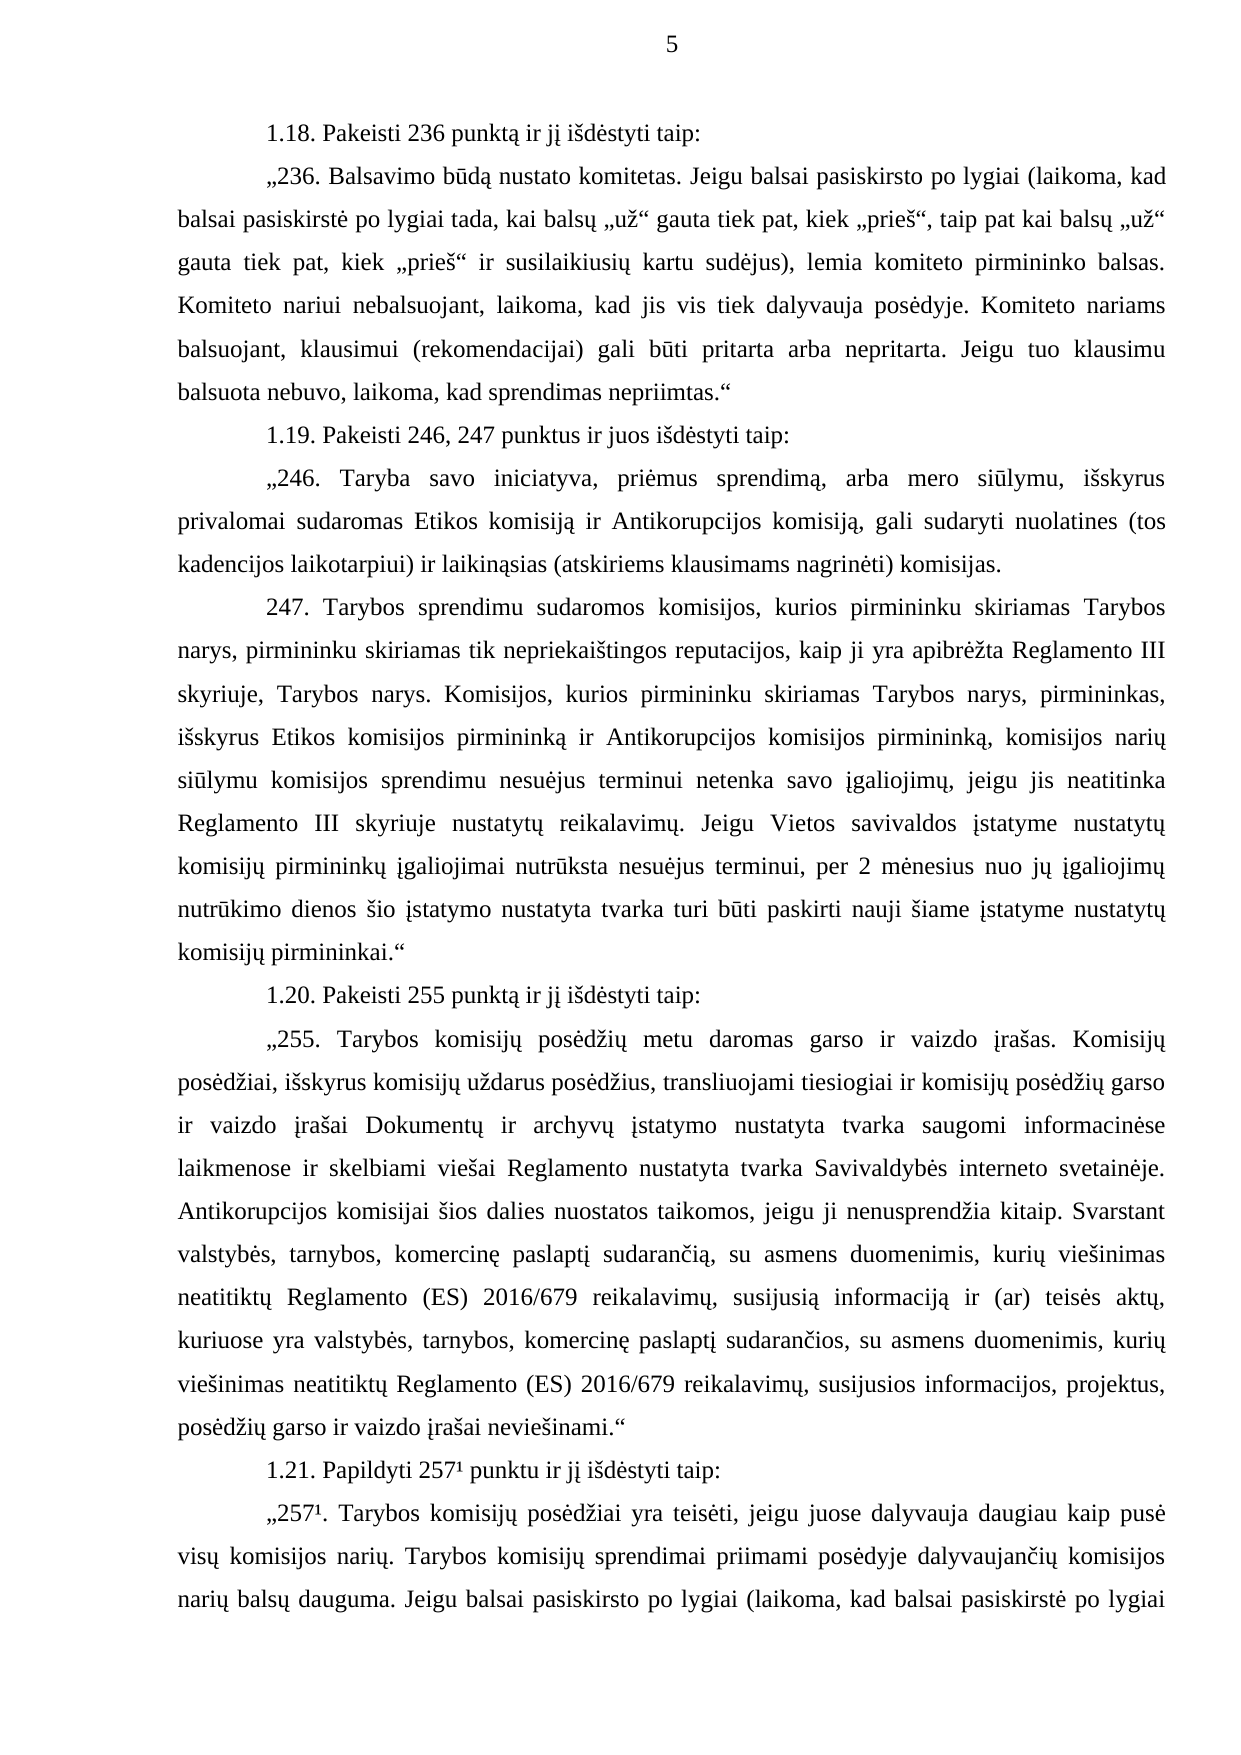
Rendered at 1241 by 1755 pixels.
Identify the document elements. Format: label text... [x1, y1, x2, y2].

text 1.18. Pakeisti 236 punktą ir jį išdėstyti taip: [177, 118, 1167, 147]
text „246. Taryba savo iniciatyva, priėmus sprendimą, arba mero siūlymu, išskyrus privalomai sudaromas Etikos komisiją ir Antikorupcijos komisiją, gali sudaryti nuolatines (tos kadencijos laikotarpiui) ir laikinąsias (atskiriems klausimams nagrinėti) komisijas. [177, 463, 1167, 578]
text „255. Tarybos komisijų posėdžių metu daromas garso ir vaizdo įrašas. Komisijų posėdžiai, išskyrus komisijų uždarus posėdžius, transliuojami tiesiogiai ir komisijų posėdžių garso ir vaizdo įrašai Dokumentų ir archyvų įstatymo nustatyta tvarka saugomi informacinėse laikmenose ir skelbiami viešai Reglamento nustatyta tvarka Savivaldybės interneto svetainėje. Antikorupcijos komisijai šios dalies nuostatos taikomos, jeigu ji nenusprendžia kitaip. Svarstant valstybės, tarnybos, komercinę paslaptį sudarančią, su asmens duomenimis, kurių viešinimas neatitiktų Reglamento (ES) 2016/679 reikalavimų, susijusią informaciją ir (ar) teisės aktų, kuriuose yra valstybės, tarnybos, komercinę paslaptį sudarančios, su asmens duomenimis, kurių viešinimas neatitiktų Reglamento (ES) 2016/679 reikalavimų, susijusios informacijos, projektus, posėdžių garso ir vaizdo įrašai neviešinami.“ [177, 1024, 1167, 1441]
text 247. Tarybos sprendimu sudaromos komisijos, kurios pirmininku skiriamas Tarybos narys, pirmininku skiriamas tik nepriekaištingos reputacijos, kaip ji yra apibrėžta Reglamento III skyriuje, Tarybos narys. Komisijos, kurios pirmininku skiriamas Tarybos narys, pirmininkas, išskyrus Etikos komisijos pirmininką ir Antikorupcijos komisijos pirmininką, komisijos narių siūlymu komisijos sprendimu nesuėjus terminui netenka savo įgaliojimų, jeigu jis neatitinka Reglamento III skyriuje nustatytų reikalavimų. Jeigu Vietos savivaldos įstatyme nustatytų komisijų pirmininkų įgaliojimai nutrūksta nesuėjus terminui, per 2 mėnesius nuo jų įgaliojimų nutrūkimo dienos šio įstatymo nustatyta tvarka turi būti paskirti nauji šiame įstatyme nustatytų komisijų pirmininkai.“ [177, 592, 1167, 966]
text „257¹. Tarybos komisijų posėdžiai yra teisėti, jeigu juose dalyvauja daugiau kaip pusė visų komisijos narių. Tarybos komisijų sprendimai priimami posėdyje dalyvaujančių komisijos narių balsų dauguma. Jeigu balsai pasiskirsto po lygiai (laikoma, kad balsai pasiskirstė po lygiai [177, 1498, 1167, 1613]
text 1.19. Pakeisti 246, 247 punktus ir juos išdėstyti taip: [177, 420, 1167, 449]
text 1.21. Papildyti 257¹ punktu ir jį išdėstyti taip: [177, 1455, 1167, 1484]
text „236. Balsavimo būdą nustato komitetas. Jeigu balsai pasiskirsto po lygiai (laikoma, kad balsai pasiskirstė po lygiai tada, kai balsų „už“ gauta tiek pat, kiek „prieš“, taip pat kai balsų „už“ gauta tiek pat, kiek „prieš“ ir susilaikiusių kartu sudėjus), lemia komiteto pirmininko balsas. Komiteto nariui nebalsuojant, laikoma, kad jis vis tiek dalyvauja posėdyje. Komiteto nariams balsuojant, klausimui (rekomendacijai) gali būti pritarta arba nepritarta. Jeigu tuo klausimu balsuota nebuvo, laikoma, kad sprendimas nepriimtas.“ [177, 161, 1167, 406]
text 1.20. Pakeisti 255 punktą ir jį išdėstyti taip: [177, 981, 1167, 1009]
